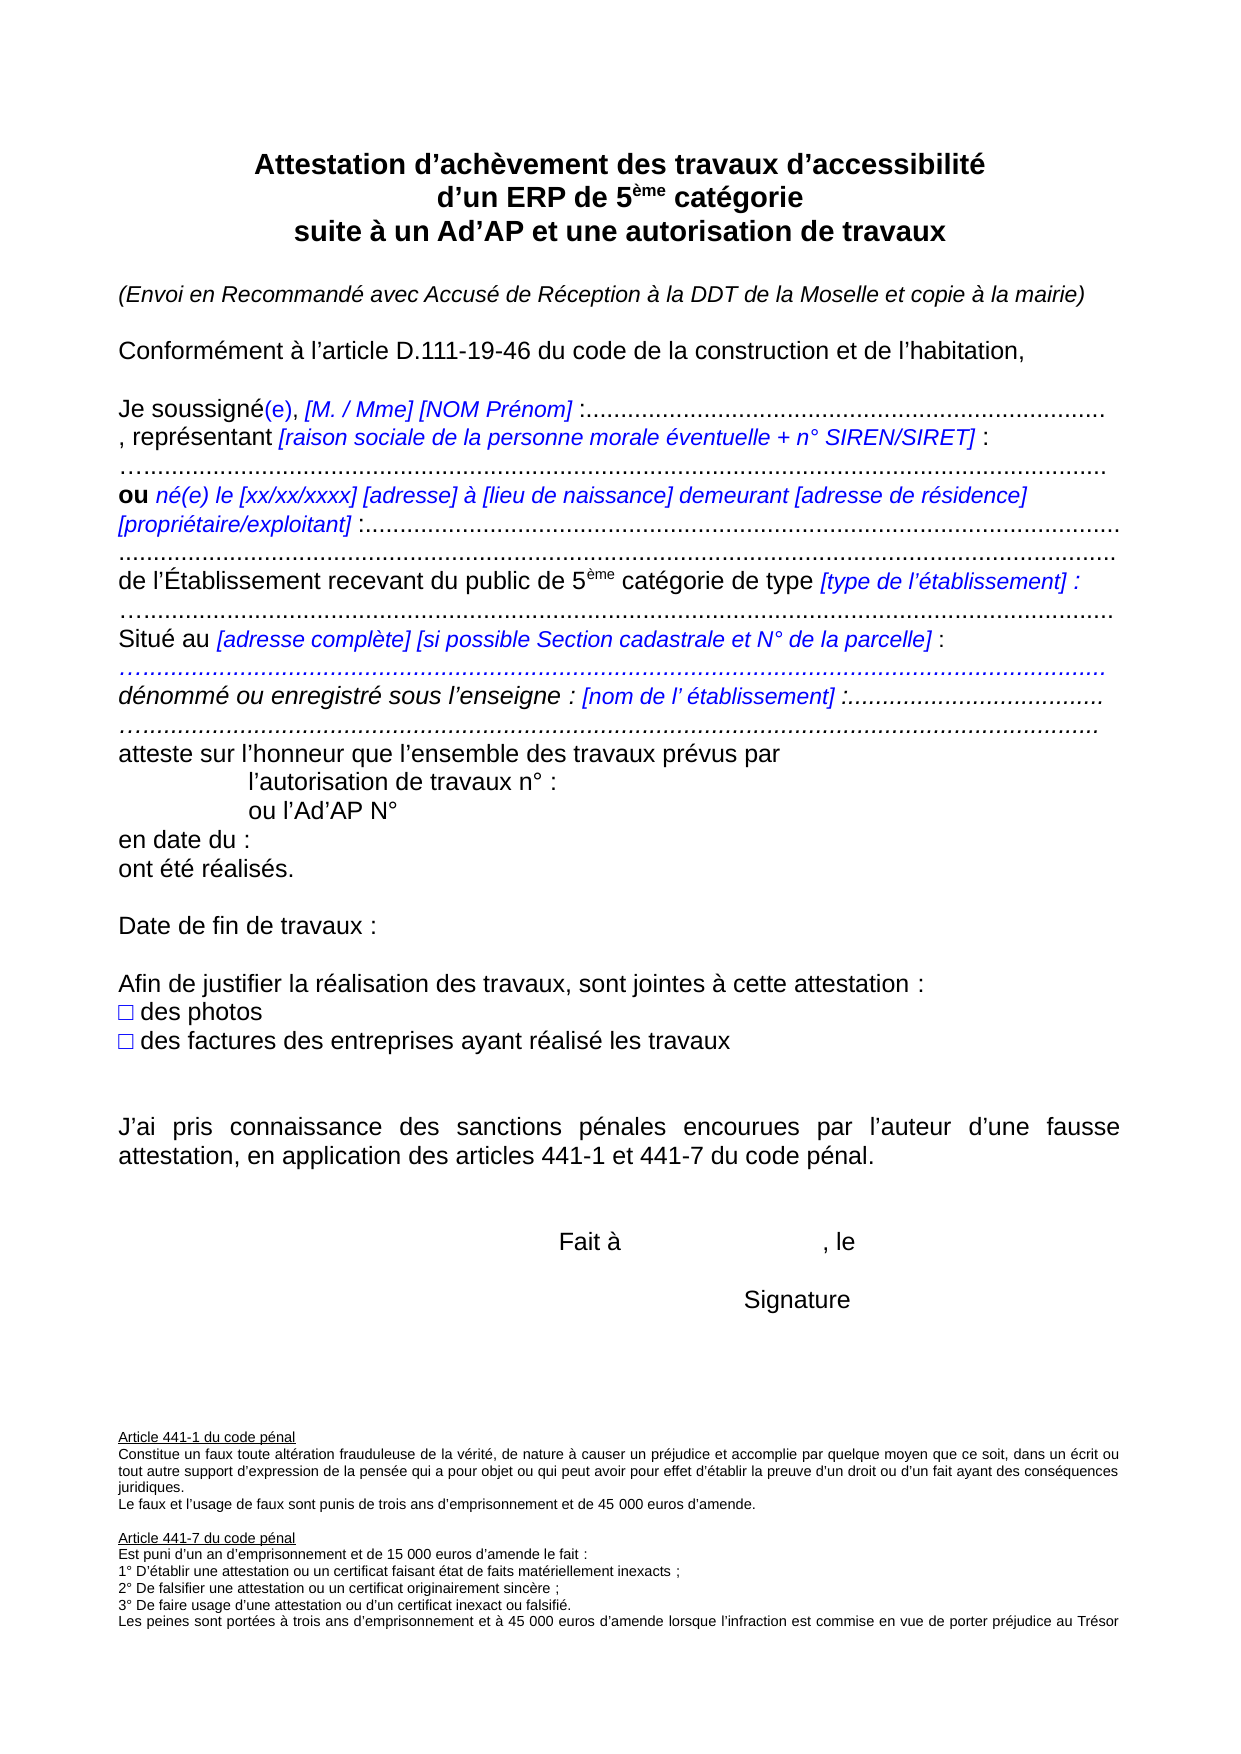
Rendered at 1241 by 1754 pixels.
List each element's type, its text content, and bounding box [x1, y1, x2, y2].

text Fait à , le [472, 1227, 1122, 1256]
text Article 441-1 du code pénal [118, 1429, 1122, 1445]
text …........................................................................................................................................... dénommé ou enregistré sous l’enseigne : [nom de l’ établissement] :..................................... [118, 652, 1122, 710]
text Constitue un faux toute altération frauduleuse de la vérité, de nature à causer un préjudice et accomplie par quelque moyen que ce soit, dans un écrit ou tout autre support d’expression de la pensée qui a pour objet ou qui peut avoir pour effet d’établir la preuve d’un droit ou d’un fait ayant des conséquences juridiques. [118, 1445, 1122, 1496]
text ont été réalisés. [118, 854, 1122, 882]
text , représentant [raison sociale de la personne morale éventuelle + n° SIREN/SIRET] : [118, 422, 1122, 451]
text Est puni d’un an d’emprisonnement et de 15 000 euros d’amende le fait : [118, 1546, 1122, 1563]
text Article 441-7 du code pénal [118, 1529, 1122, 1546]
text □ des factures des entreprises ayant réalisé les travaux [118, 1026, 1122, 1055]
text 2° De falsifier une attestation ou un certificat originairement sincère ; [118, 1579, 1122, 1596]
text ou l’Ad’AP N° [248, 796, 1122, 825]
text [propriétaire/exploitant] :............................................................................................................................................................................................................................................................. [118, 509, 1122, 566]
text 1° D’établir une attestation ou un certificat faisant état de faits matériellement inexacts ; [118, 1563, 1122, 1579]
text Signature [472, 1285, 1122, 1314]
text J’ai pris connaissance des sanctions pénales encourues par l’auteur d’une fausse attestation, en application des articles 441-1 et 441-7 du code pénal. [118, 1112, 1122, 1170]
text atteste sur l’honneur que l’ensemble des travaux prévus par [118, 739, 1122, 767]
text de l’Établissement recevant du public de 5ème catégorie de type [type de l’établissement] : [118, 566, 1122, 595]
text Afin de justifier la réalisation des travaux, sont jointes à cette attestation : [118, 969, 1122, 997]
text suite à un Ad’AP et une autorisation de travaux [118, 214, 1122, 247]
text d’un ERP de 5ème catégorie [118, 180, 1122, 214]
text Attestation d’achèvement des travaux d’accessibilité [118, 147, 1122, 180]
text ou né(e) le [xx/xx/xxxx] [adresse] à [lieu de naissance] demeurant [adresse de résidence] [118, 480, 1122, 509]
text Situé au [adresse complète] [si possible Section cadastrale et N° de la parcelle] : [118, 624, 1122, 652]
text Les peines sont portées à trois ans d’emprisonnement et à 45 000 euros d’amende lorsque l’infraction est commise en vue de porter préjudice au Trésor [118, 1613, 1122, 1630]
text …............................................................................................................................................ [118, 595, 1122, 624]
text Le faux et l’usage de faux sont punis de trois ans d’emprisonnement et de 45 000 euros d’amende. [118, 1496, 1122, 1512]
text …........................................................................................................................................... [118, 451, 1122, 480]
text 3° De faire usage d’une attestation ou d’un certificat inexact ou falsifié. [118, 1596, 1122, 1613]
text Conformément à l’article D.111-19-46 du code de la construction et de l’habitation, [118, 336, 1122, 365]
text (Envoi en Recommandé avec Accusé de Réception à la DDT de la Moselle et copie à la mairie) [118, 281, 1122, 307]
text ….......................................................................................................................................... [118, 710, 1122, 739]
text Date de fin de travaux : [118, 911, 1122, 940]
text l’autorisation de travaux n° : [248, 767, 1122, 796]
text □ des photos [118, 997, 1122, 1026]
text en date du : [118, 825, 1122, 854]
text Je soussigné(e), [M. / Mme] [NOM Prénom] :........................................................................... [118, 394, 1122, 422]
